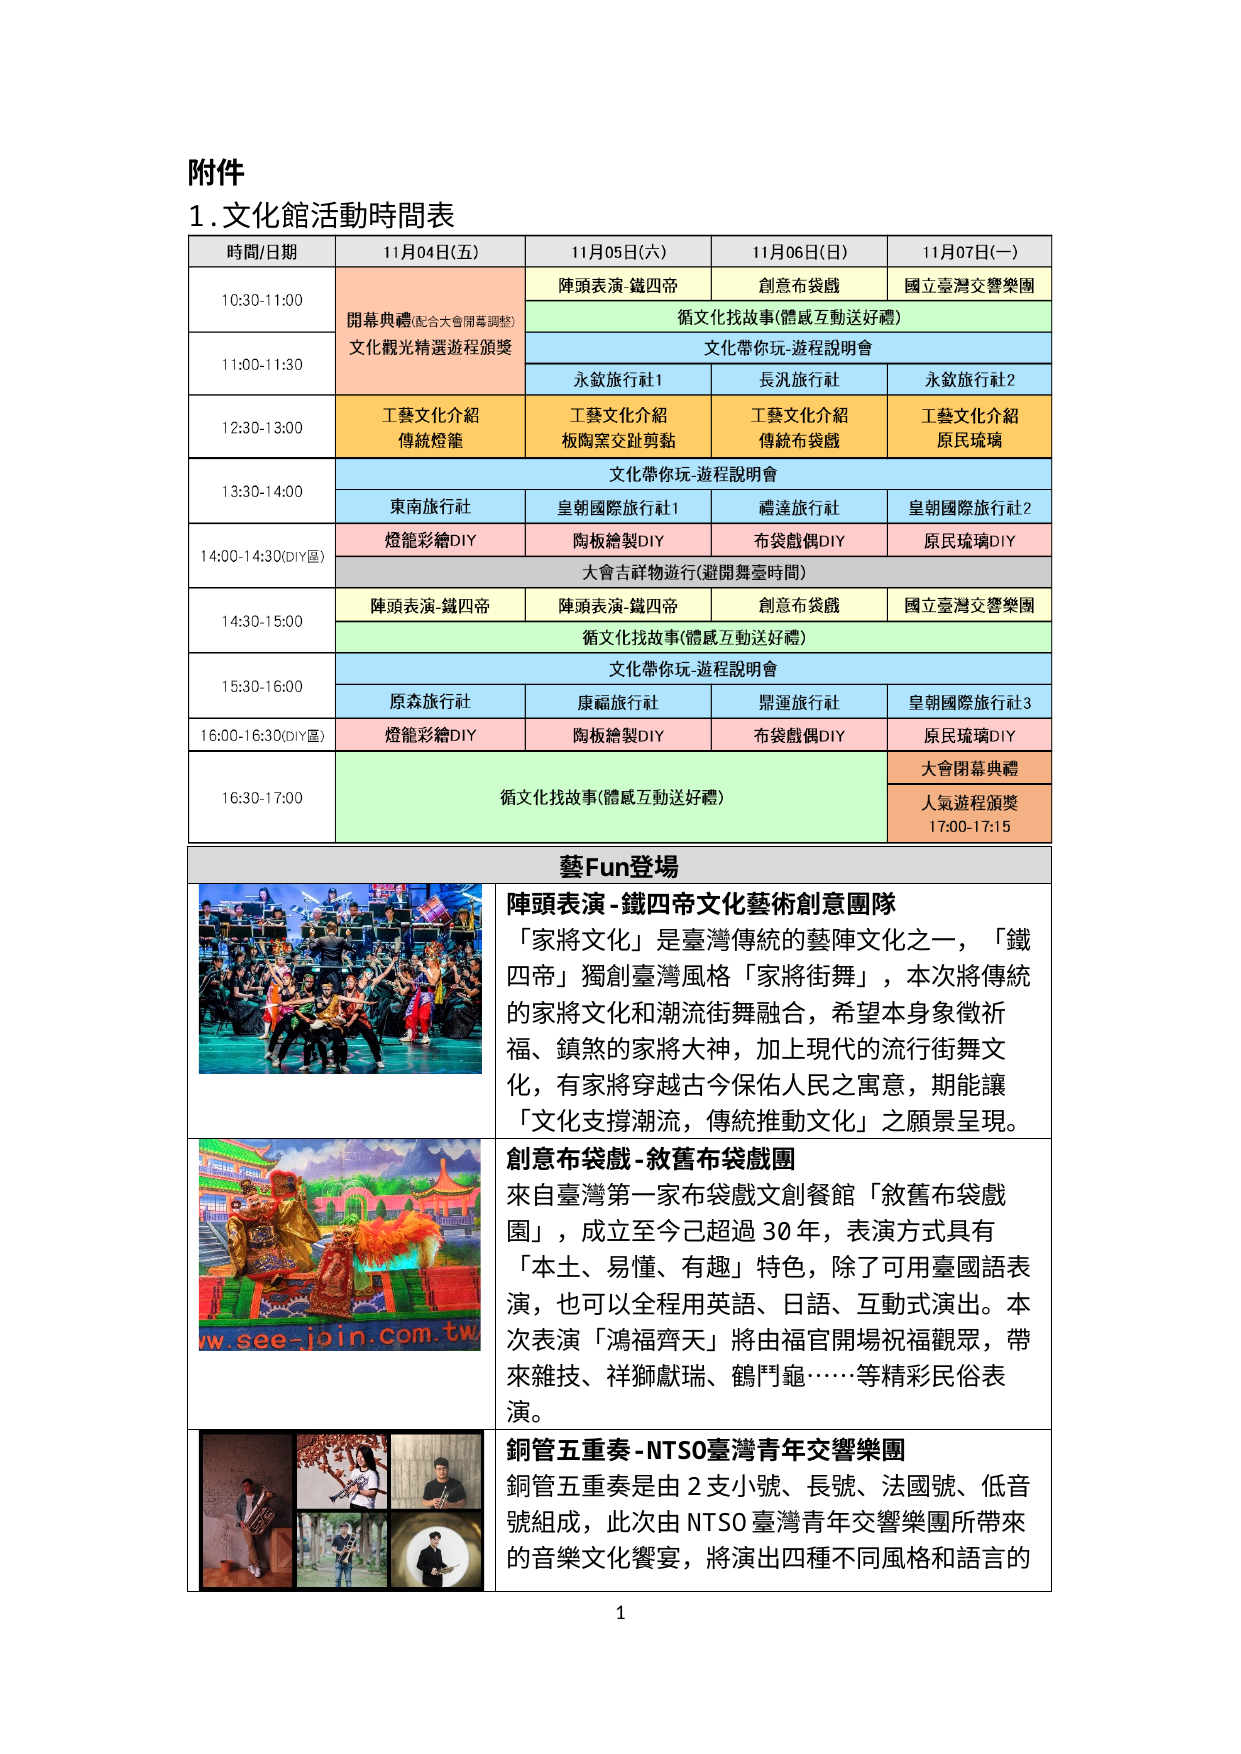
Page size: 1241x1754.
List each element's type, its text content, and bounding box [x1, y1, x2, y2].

picture [198, 884, 482, 1074]
table_cell 陣頭表演-鐵四帝文化藝術創意團隊 「家將文化」是臺灣傳統的藝陣文化之一，「鐵四帝」獨創臺灣風格「家將街舞」，本次將傳統的家將文化和潮流街舞融合，希望本身象徵祈福、鎮煞的家將大神，加上現代的流行街舞文化，有家將穿越古今保佑人民之寓意，期能讓「文化支撐潮流，傳統推動文化」之願景呈現。 [496, 884, 1051, 1138]
table_cell [188, 1430, 198, 1591]
table_header 藝Fun登場 [188, 847, 1051, 883]
table_cell 創意布袋戲-敘舊布袋戲團 來自臺灣第一家布袋戲文創餐館「敘舊布袋戲園」，成立至今己超過30年，表演方式具有「本土、易懂、有趣」特色，除了可用臺國語表演，也可以全程用英語、日語、互動式演出。本次表演「鴻福齊天」將由福官開場祝福觀眾，帶來雜技、祥獅獻瑞、鶴鬥龜……等精彩民俗表演。 [496, 1139, 1051, 1429]
table_cell 銅管五重奏-NTSO臺灣青年交響樂團 銅管五重奏是由2支小號、長號、法國號、低音號組成，此次由NTSO臺灣青年交響樂團所帶來的音樂文化饗宴，將演出四種不同風格和語言的 [496, 1430, 1051, 1591]
text 1.文化館活動時間表 [187, 192, 1053, 234]
picture [198, 1139, 481, 1351]
table_cell [188, 884, 495, 1138]
picture [187, 234, 1053, 846]
picture [198, 1430, 485, 1591]
text 附件 [187, 150, 1053, 192]
table_cell [485, 1430, 495, 1591]
table_cell [188, 1139, 495, 1429]
